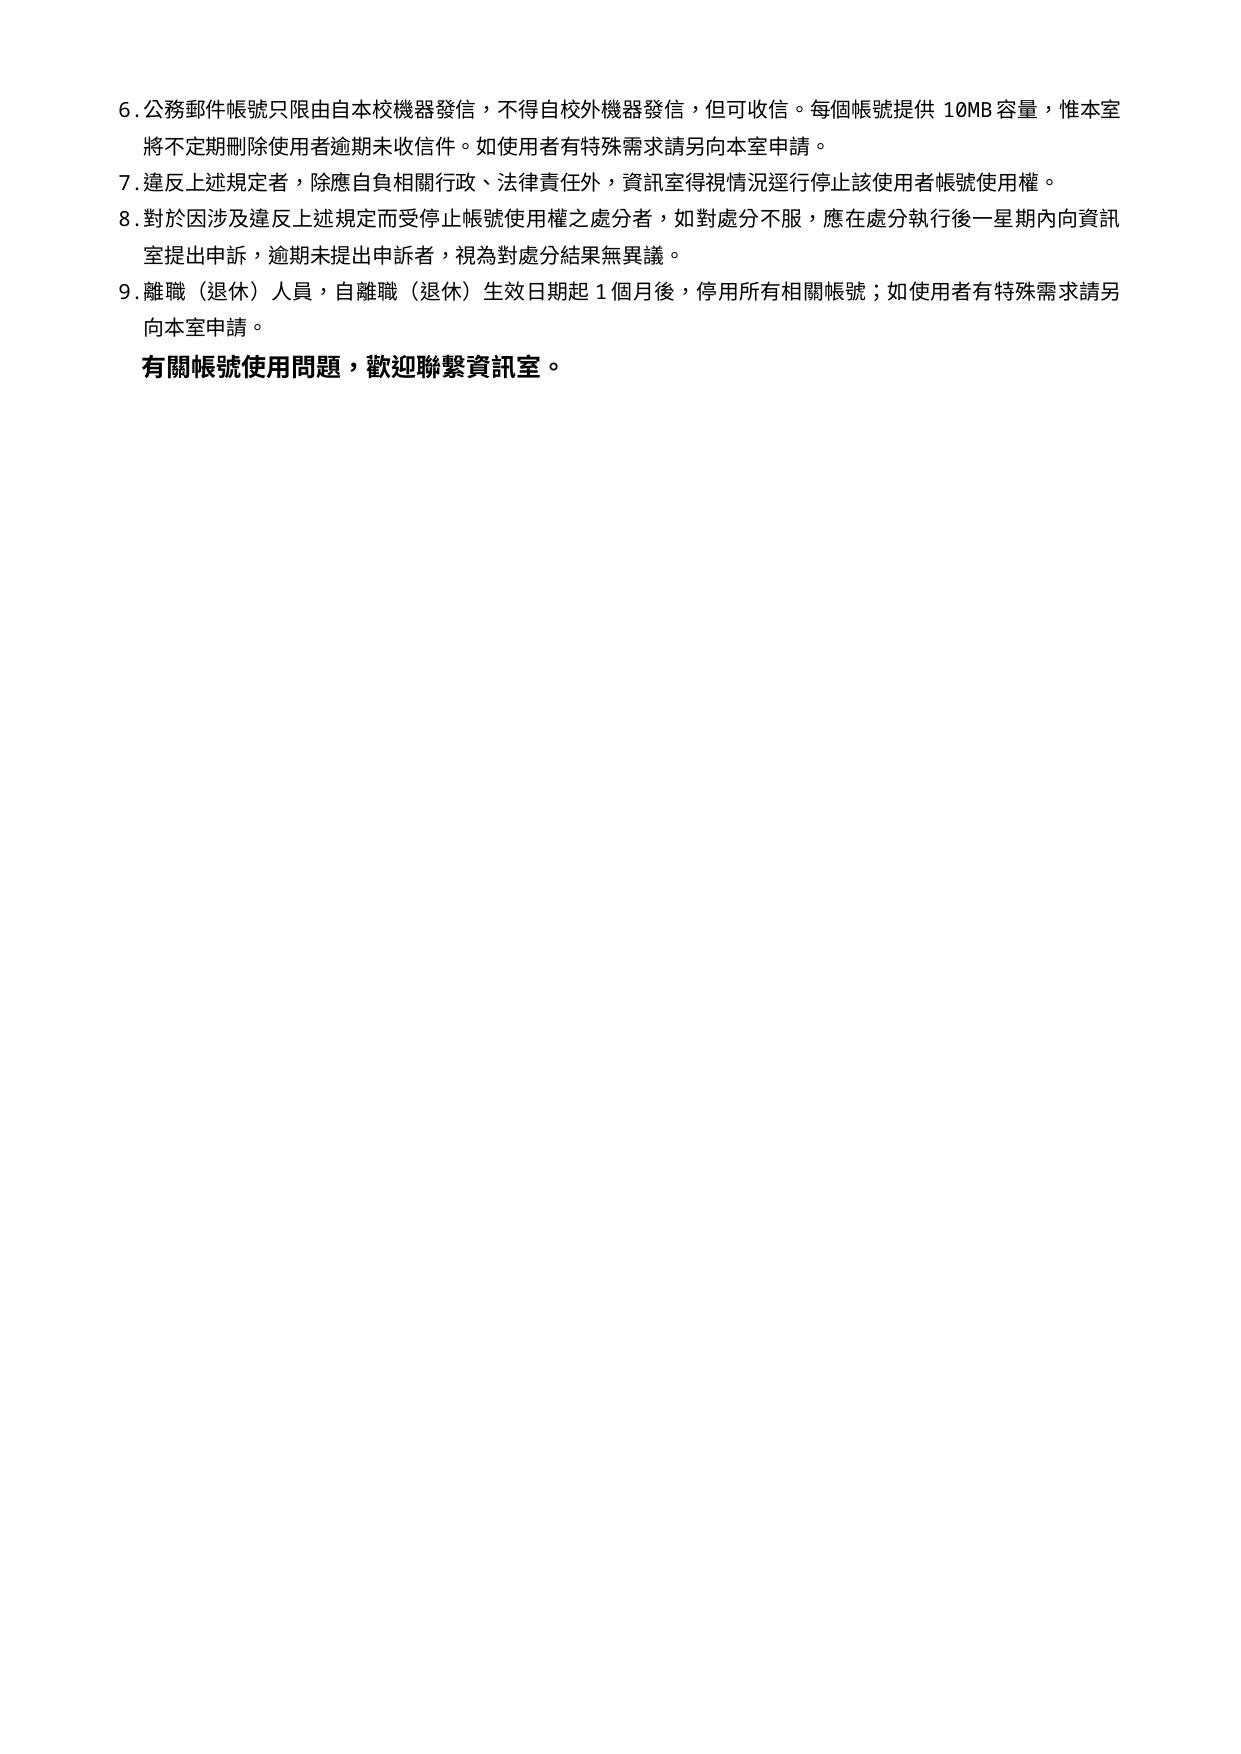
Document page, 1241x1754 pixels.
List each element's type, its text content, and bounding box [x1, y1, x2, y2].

text 6.公務郵件帳號只限由自本校機器發信，不得自校外機器發信，但可收信。每個帳號提供10MB容量，惟本室將不定期刪除使用者逾期未收信件。如使用者有特殊需求請另向本室申請。 [118, 94, 1122, 160]
text 7.違反上述規定者，除應自負相關行政、法律責任外，資訊室得視情況逕行停止該使用者帳號使用權。 [118, 166, 1122, 197]
text 有關帳號使用問題，歡迎聯繫資訊室。 [118, 348, 1122, 384]
text 9.離職（退休）人員，自離職（退休）生效日期起1個月後，停用所有相關帳號；如使用者有特殊需求請另向本室申請。 [118, 275, 1122, 342]
text 8.對於因涉及違反上述規定而受停止帳號使用權之處分者，如對處分不服，應在處分執行後一星期內向資訊室提出申訴，逾期未提出申訴者，視為對處分結果無異議。 [118, 203, 1122, 269]
